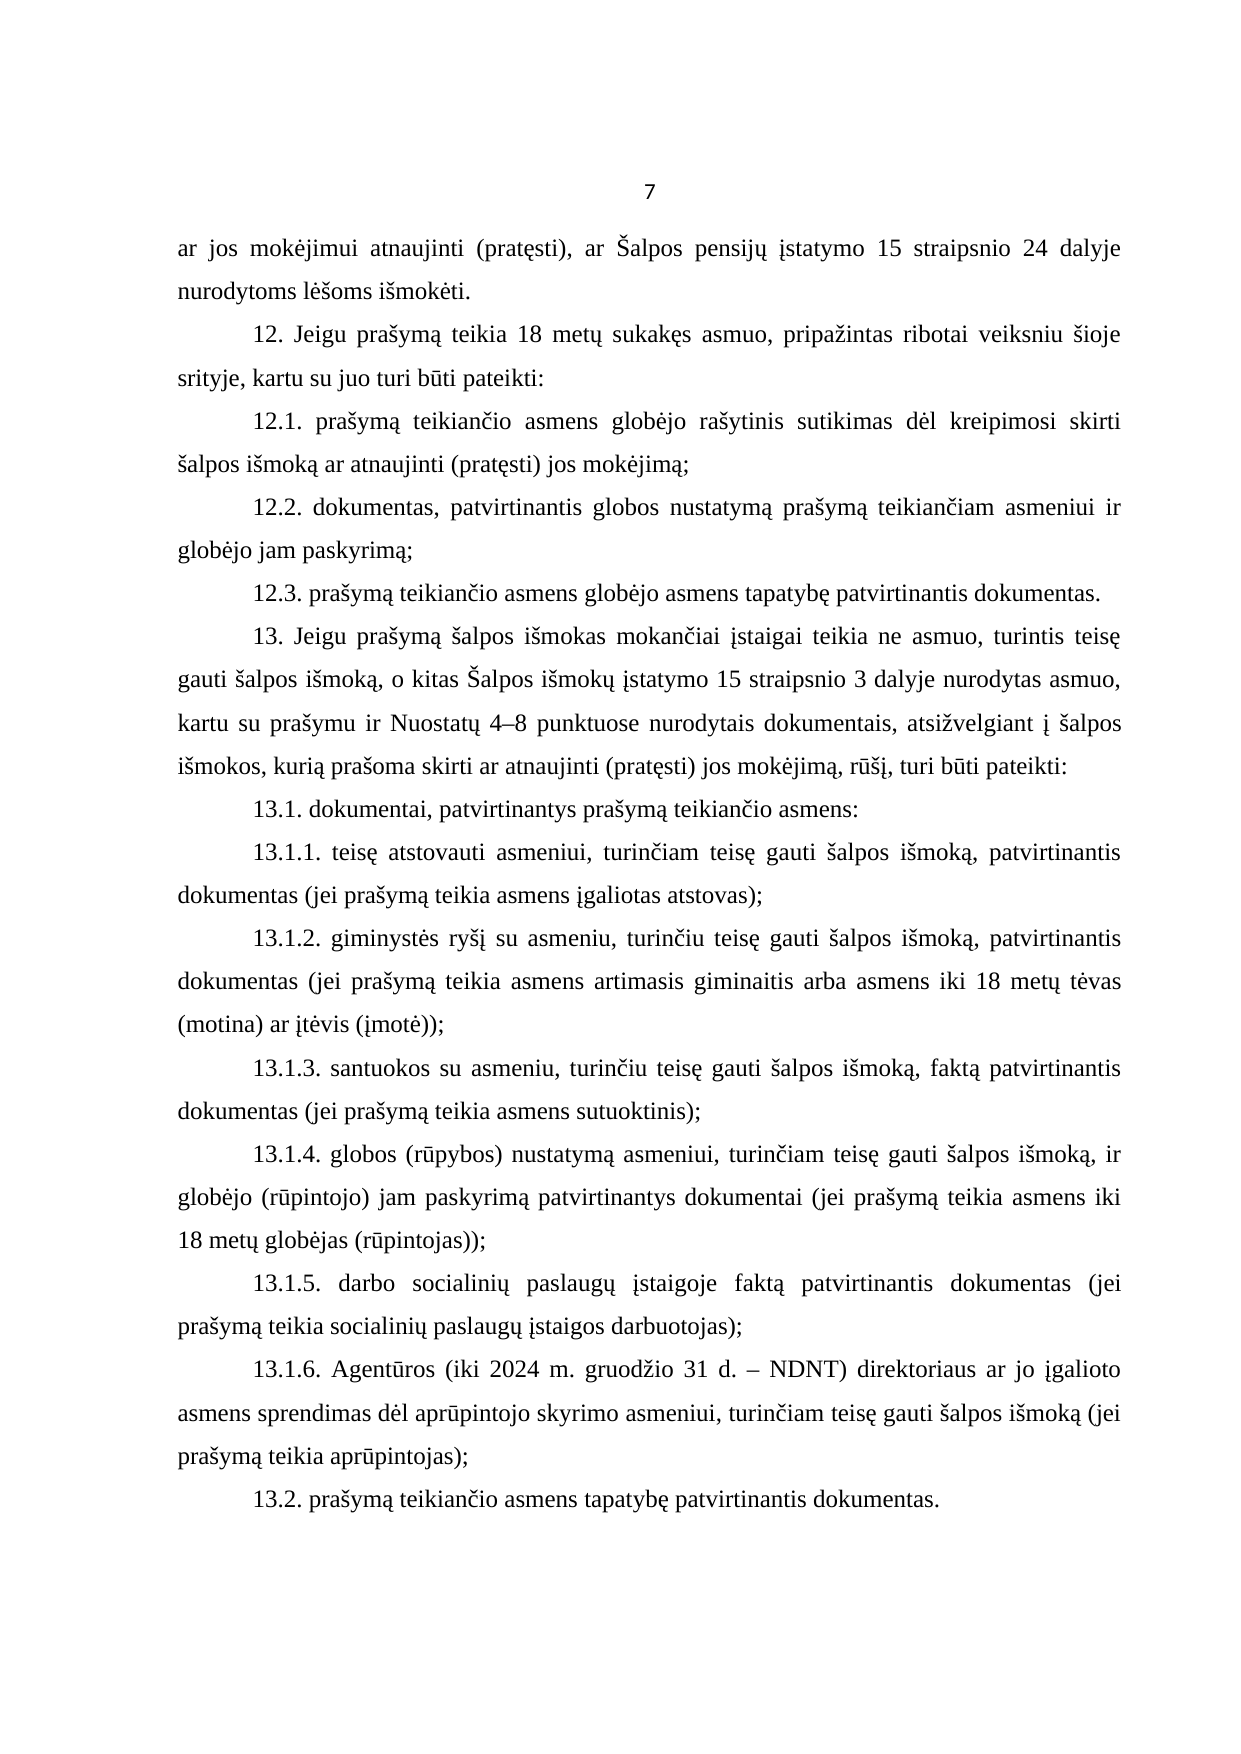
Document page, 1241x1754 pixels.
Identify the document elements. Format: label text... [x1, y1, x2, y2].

text ar jos mokėjimui atnaujinti (pratęsti), ar Šalpos pensijų įstatymo 15 straipsnio 24 dalyje nurodytoms lėšoms išmokėti. [177, 233, 1122, 305]
text 13.1.1. teisę atstovauti asmeniui, turinčiam teisę gauti šalpos išmoką, patvirtinantis dokumentas (jei prašymą teikia asmens įgaliotas atstovas); [177, 837, 1122, 909]
text 12.2. dokumentas, patvirtinantis globos nustatymą prašymą teikiančiam asmeniui ir globėjo jam paskyrimą; [177, 492, 1122, 564]
text 13.1. dokumentai, patvirtinantys prašymą teikiančio asmens: [177, 794, 1122, 823]
text 12.1. prašymą teikiančio asmens globėjo rašytinis sutikimas dėl kreipimosi skirti šalpos išmoką ar atnaujinti (pratęsti) jos mokėjimą; [177, 406, 1122, 478]
text 13.2. prašymą teikiančio asmens tapatybę patvirtinantis dokumentas. [177, 1484, 1122, 1513]
text 13. Jeigu prašymą šalpos išmokas mokančiai įstaigai teikia ne asmuo, turintis teisę gauti šalpos išmoką, o kitas Šalpos išmokų įstatymo 15 straipsnio 3 dalyje nurodytas asmuo, kartu su prašymu ir Nuostatų 4–8 punktuose nurodytais dokumentais, atsižvelgiant į šalpos išmokos, kurią prašoma skirti ar atnaujinti (pratęsti) jos mokėjimą, rūšį, turi būti pateikti: [177, 621, 1122, 779]
text 13.1.5. darbo socialinių paslaugų įstaigoje faktą patvirtinantis dokumentas (jei prašymą teikia socialinių paslaugų įstaigos darbuotojas); [177, 1268, 1122, 1340]
text 12.3. prašymą teikiančio asmens globėjo asmens tapatybę patvirtinantis dokumentas. [177, 578, 1122, 607]
text 12. Jeigu prašymą teikia 18 metų sukakęs asmuo, pripažintas ribotai veiksniu šioje srityje, kartu su juo turi būti pateikti: [177, 319, 1122, 391]
text 13.1.6. Agentūros (iki 2024 m. gruodžio 31 d. – NDNT) direktoriaus ar jo įgalioto asmens sprendimas dėl aprūpintojo skyrimo asmeniui, turinčiam teisę gauti šalpos išmoką (jei prašymą teikia aprūpintojas); [177, 1354, 1122, 1469]
text 13.1.4. globos (rūpybos) nustatymą asmeniui, turinčiam teisę gauti šalpos išmoką, ir globėjo (rūpintojo) jam paskyrimą patvirtinantys dokumentai (jei prašymą teikia asmens iki 18 metų globėjas (rūpintojas)); [177, 1139, 1122, 1254]
text 13.1.3. santuokos su asmeniu, turinčiu teisę gauti šalpos išmoką, faktą patvirtinantis dokumentas (jei prašymą teikia asmens sutuoktinis); [177, 1053, 1122, 1124]
text 13.1.2. giminystės ryšį su asmeniu, turinčiu teisę gauti šalpos išmoką, patvirtinantis dokumentas (jei prašymą teikia asmens artimasis giminaitis arba asmens iki 18 metų tėvas (motina) ar įtėvis (įmotė)); [177, 923, 1122, 1038]
